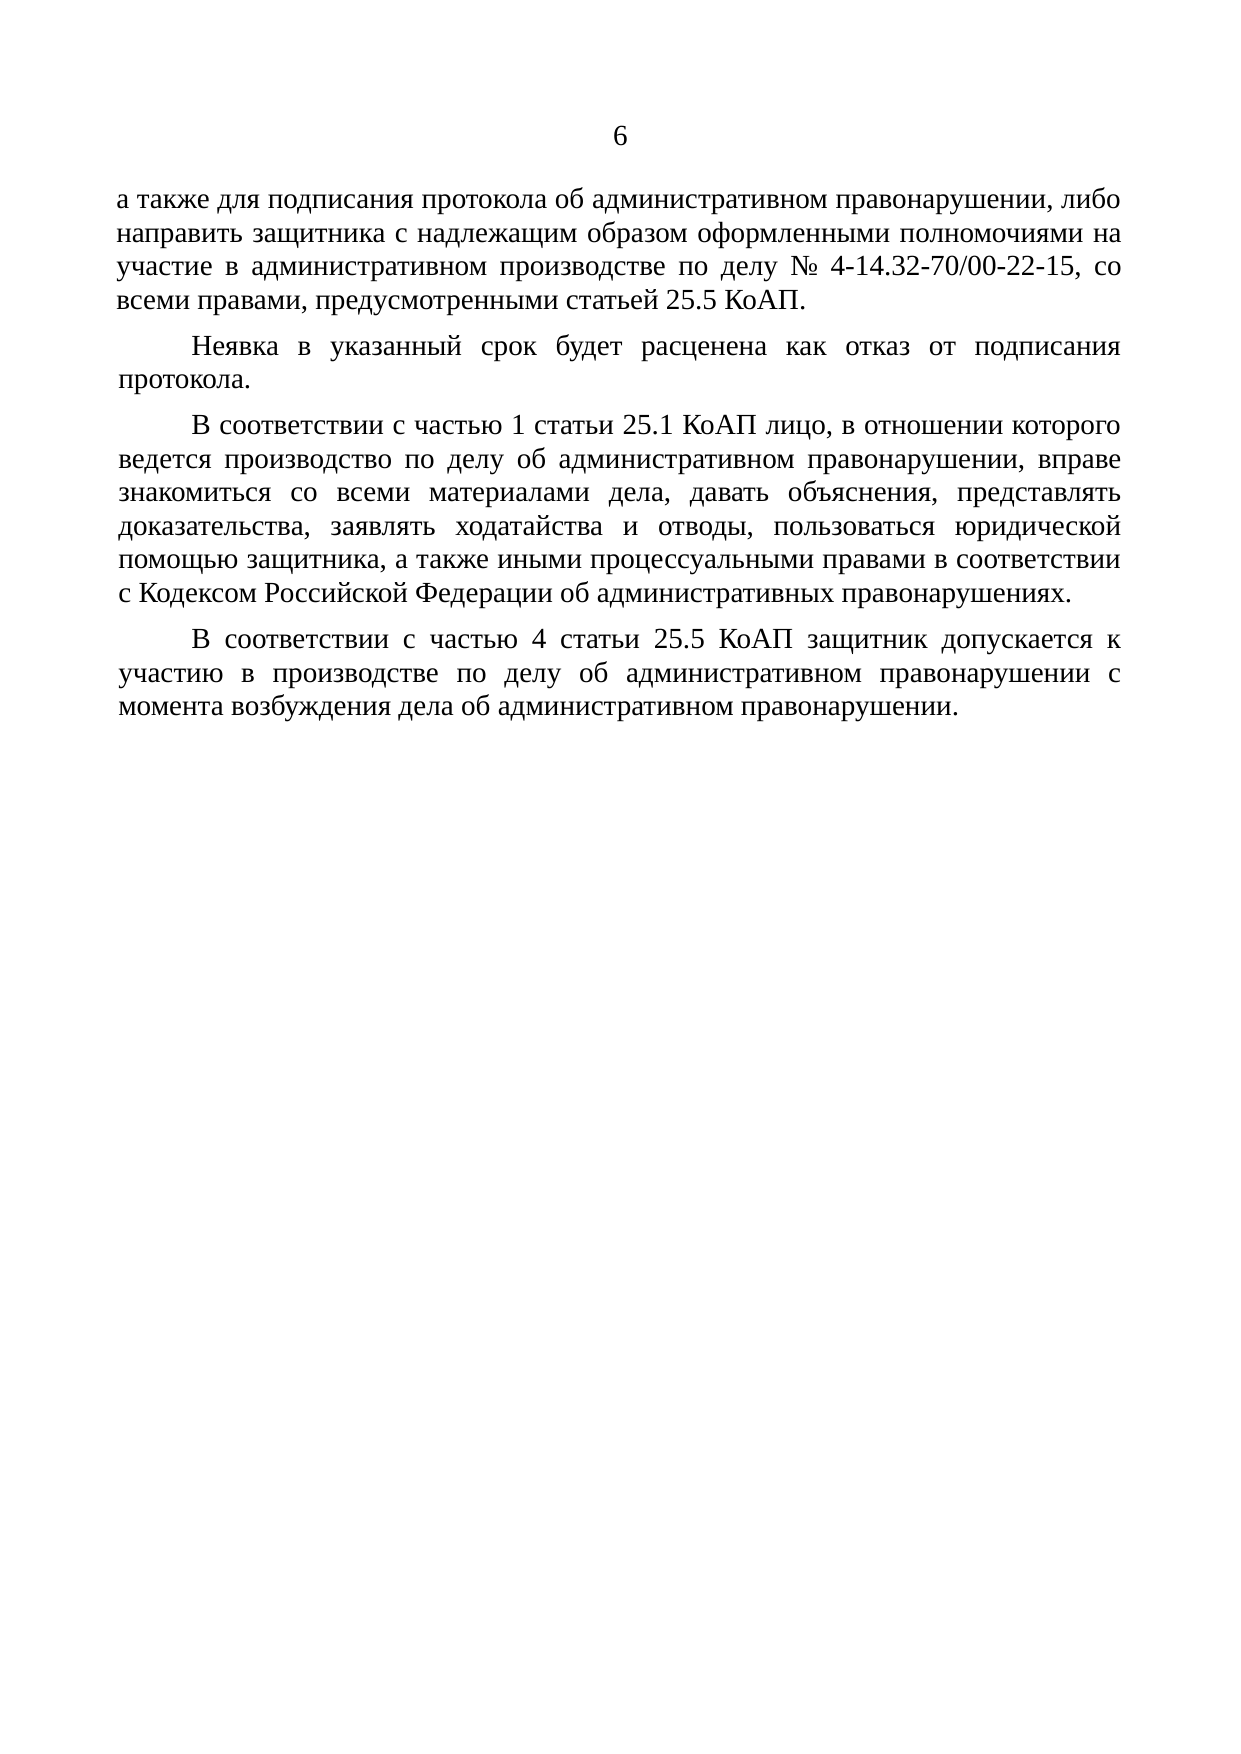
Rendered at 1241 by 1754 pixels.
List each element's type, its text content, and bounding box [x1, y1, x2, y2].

list а также для подписания протокола об административном правонарушении, либо направить защитника с надлежащим образом оформленными полномочиями на участие в административном производстве по делу № 4-14.32-70/00-22-15, со всеми правами, предусмотренными статьей 25.5 КоАП. [116, 181, 1122, 315]
text Неявка в указанный срок будет расценена как отказ от подписания протокола. [118, 328, 1122, 395]
text В соответствии с частью 4 статьи 25.5 КоАП защитник допускается к участию в производстве по делу об административном правонарушении с момента возбуждения дела об административном правонарушении. [118, 621, 1122, 722]
text В соответствии с частью 1 статьи 25.1 КоАП лицо, в отношении которого ведется производство по делу об административном правонарушении, вправе знакомиться со всеми материалами дела, давать объяснения, представлять доказательства, заявлять ходатайства и отводы, пользоваться юридической помощью защитника, а также иными процессуальными правами в соответствии с Кодексом Российской Федерации об административных правонарушениях. [118, 407, 1122, 609]
